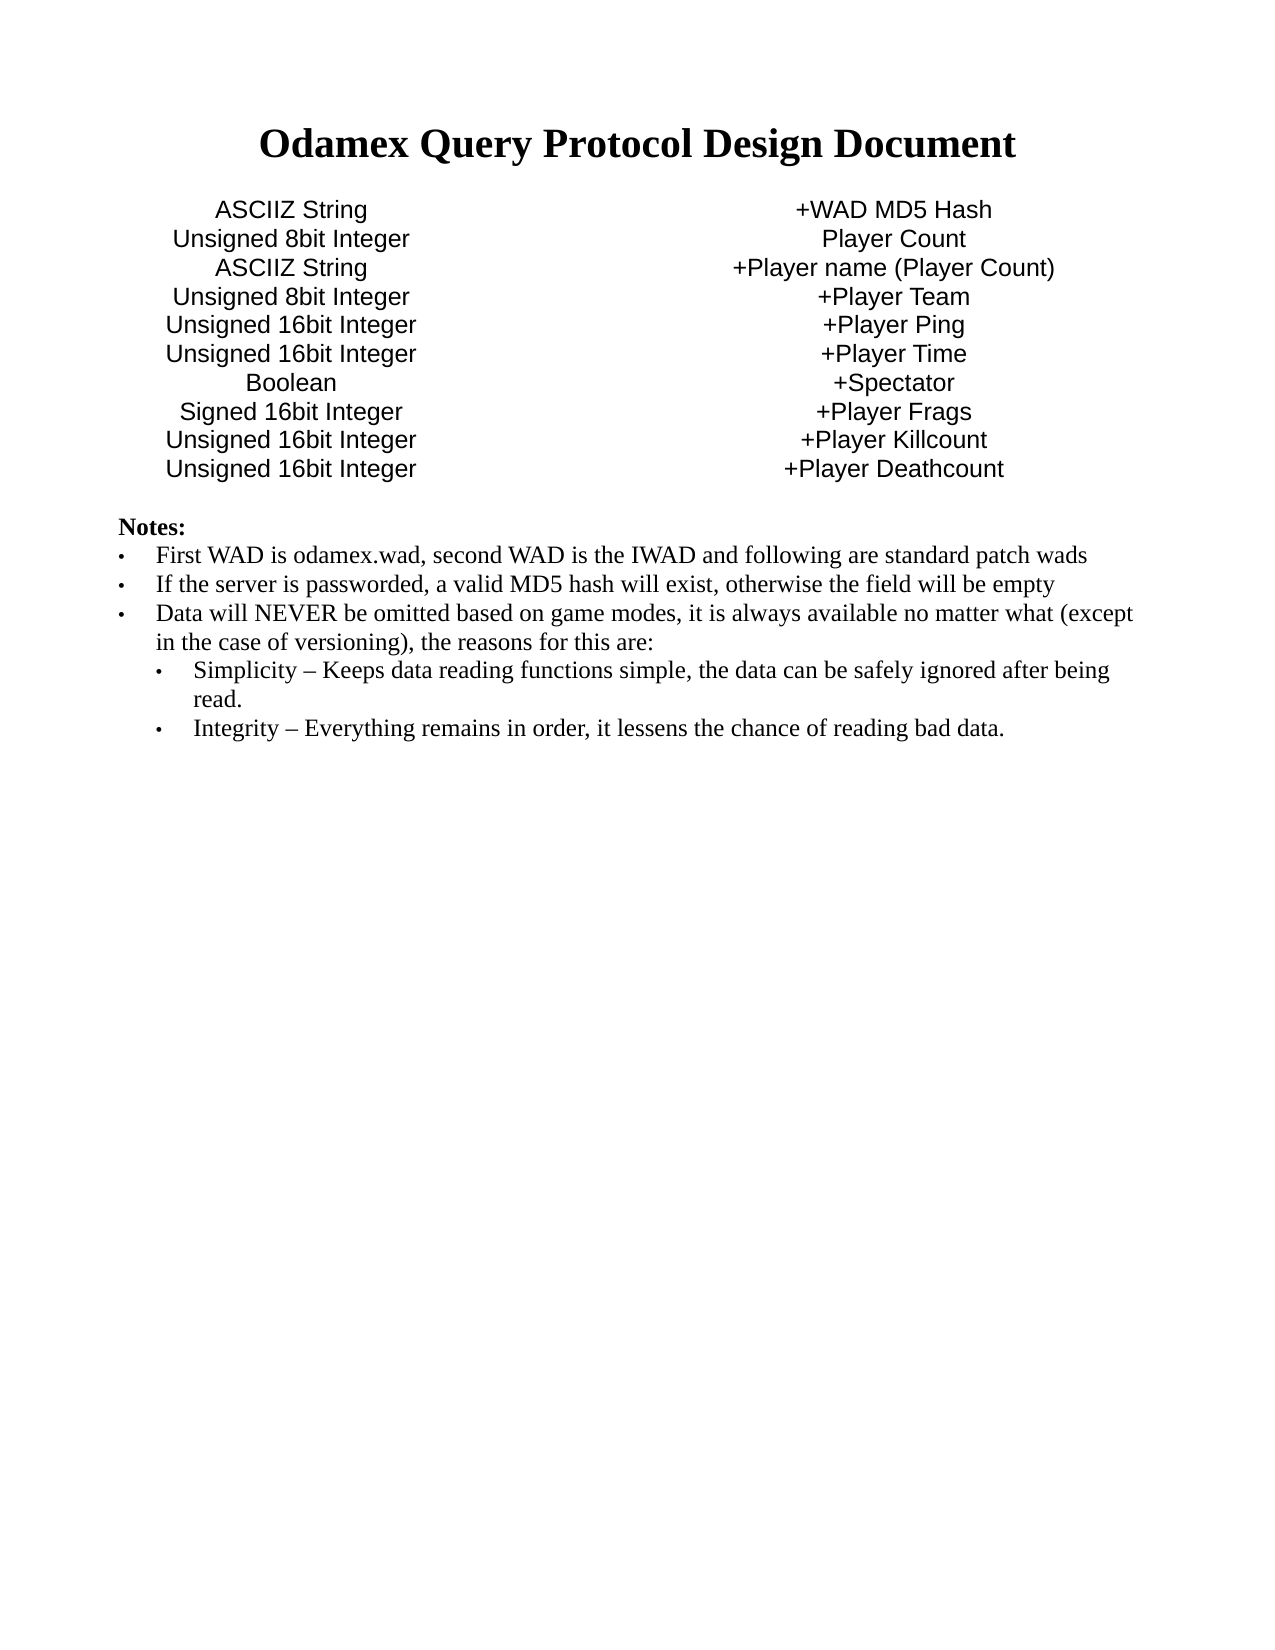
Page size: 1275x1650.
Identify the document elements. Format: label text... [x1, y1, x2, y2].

table_cell [464, 426, 631, 454]
table_cell +Player Time [631, 339, 1157, 368]
text Notes: [118, 512, 1157, 541]
table_cell +Player Ping [631, 311, 1157, 339]
table_cell +Player name (Player Count) [631, 253, 1157, 282]
table_cell +Spectator [631, 368, 1157, 397]
table_cell Unsigned 8bit Integer [118, 224, 464, 253]
table_cell [464, 339, 631, 368]
table_cell Unsigned 16bit Integer [118, 426, 464, 454]
table_cell +Player Team [631, 282, 1157, 311]
table_cell Unsigned 8bit Integer [118, 282, 464, 311]
table_cell [464, 253, 631, 282]
table_cell [464, 368, 631, 397]
table_cell [464, 454, 631, 483]
table_cell [464, 397, 631, 426]
table_cell [464, 282, 631, 311]
table_cell Unsigned 16bit Integer [118, 311, 464, 339]
table_cell +Player Killcount [631, 426, 1157, 454]
table_cell [464, 311, 631, 339]
list Integrity – Everything remains in order, it lessens the chance of reading bad data. [156, 713, 1157, 742]
table_cell [464, 224, 631, 253]
table_cell [464, 196, 631, 224]
table_cell Boolean [118, 368, 464, 397]
list Data will NEVER be omitted based on game modes, it is always available no matter what (except in the case of versioning), the reasons for this are: [118, 598, 1157, 656]
table_cell +Player Deathcount [631, 454, 1157, 483]
table_cell ASCIIZ String [118, 196, 464, 224]
table_cell Unsigned 16bit Integer [118, 339, 464, 368]
list Simplicity – Keeps data reading functions simple, the data can be safely ignored after being read. [156, 656, 1157, 713]
table_cell ASCIIZ String [118, 253, 464, 282]
table_cell Signed 16bit Integer [118, 397, 464, 426]
table_cell Unsigned 16bit Integer [118, 454, 464, 483]
list If the server is passworded, a valid MD5 hash will exist, otherwise the field will be empty [118, 569, 1157, 598]
table_cell +Player Frags [631, 397, 1157, 426]
table_cell Player Count [631, 224, 1157, 253]
table_cell +WAD MD5 Hash [631, 196, 1157, 224]
list First WAD is odamex.wad, second WAD is the IWAD and following are standard patch wads [118, 541, 1157, 569]
